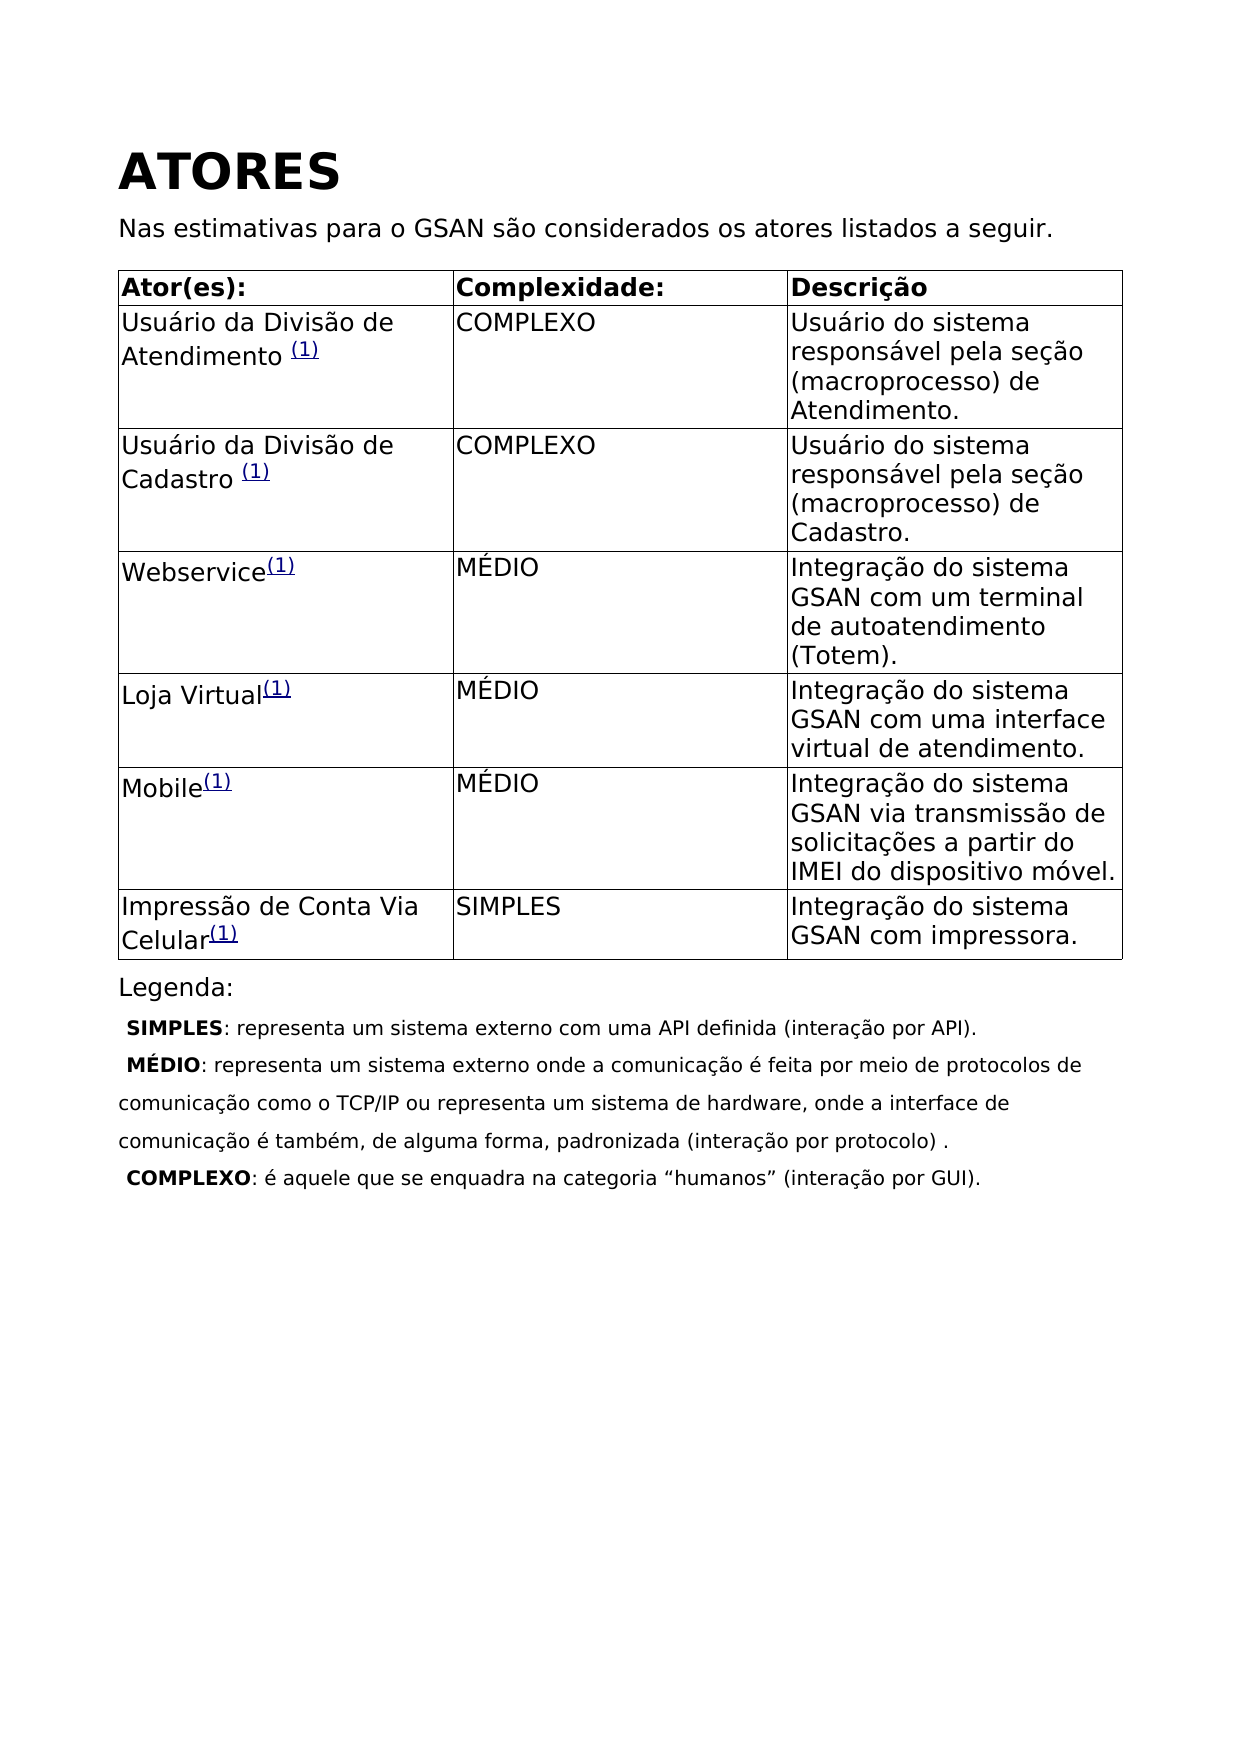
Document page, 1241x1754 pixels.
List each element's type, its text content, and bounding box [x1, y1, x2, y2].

table_cell Webservice(1) [119, 552, 453, 673]
table_cell SIMPLES [454, 890, 787, 958]
table_cell MÉDIO [454, 674, 787, 767]
table_cell Integração do sistema GSAN via transmissão de solicitações a partir do IMEI do dispositivo móvel. [788, 768, 1122, 889]
table_cell Impressão de Conta Via Celular(1) [119, 890, 453, 958]
table_cell MÉDIO [454, 552, 787, 673]
table_cell MÉDIO [454, 768, 787, 889]
table_cell COMPLEXO [454, 306, 787, 428]
table_cell Usuário do sistema responsável pela seção (macroprocesso) de Atendimento. [788, 306, 1122, 428]
table_header Ator(es): [119, 271, 453, 305]
table_cell Usuário da Divisão de Atendimento (1) [119, 306, 453, 428]
table_cell Usuário da Divisão de Cadastro (1) [119, 429, 453, 551]
table_cell COMPLEXO [454, 429, 787, 551]
table_cell Usuário do sistema responsável pela seção (macroprocesso) de Cadastro. [788, 429, 1122, 551]
table_header Complexidade: [454, 271, 787, 305]
text Nas estimativas para o GSAN são considerados os atores listados a seguir. [118, 214, 1122, 243]
subtitle ATORES [118, 143, 1122, 201]
table_cell Loja Virtual(1) [119, 674, 453, 767]
table_cell Mobile(1) [119, 768, 453, 889]
text Legenda: SIMPLES: representa um sistema externo com uma API definida (interação por API). MÉDIO: representa um sistema externo onde a comunicação é feita por meio de protocolos de comunicação como o TCP/IP ou representa um sistema de hardware, onde a interface de comunicação é também, de alguma forma, padronizada (interação por protocolo) . COMPLEXO: é aquele que se enquadra na categoria “humanos” (interação por GUI). [118, 973, 1122, 1191]
table_cell Integração do sistema GSAN com uma interface virtual de atendimento. [788, 674, 1122, 767]
table_cell Integração do sistema GSAN com um terminal de autoatendimento (Totem). [788, 552, 1122, 673]
table_cell Integração do sistema GSAN com impressora. [788, 890, 1122, 958]
table_header Descrição [788, 271, 1122, 305]
